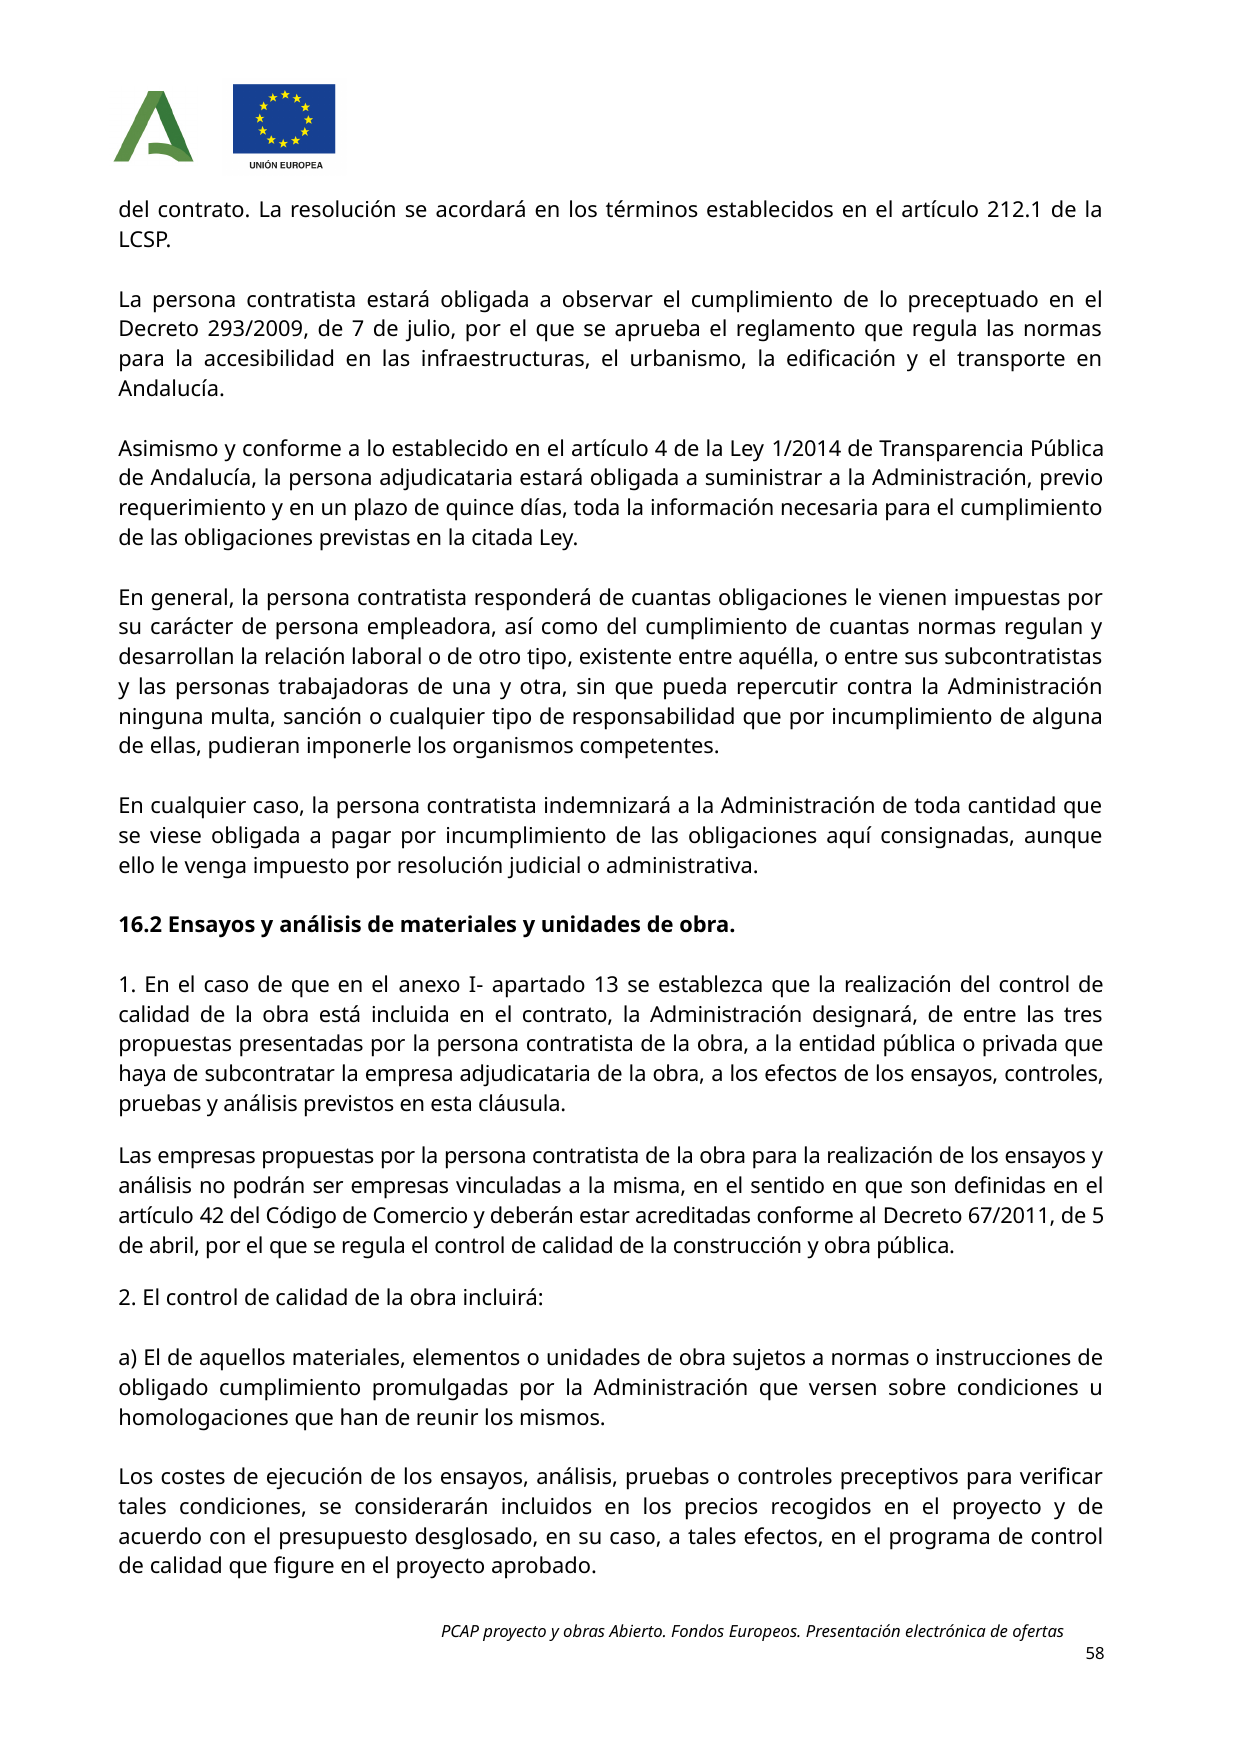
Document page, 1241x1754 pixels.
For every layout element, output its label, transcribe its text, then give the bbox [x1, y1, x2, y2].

text a) El de aquellos materiales, elementos o unidades de obra sujetos a normas o instrucciones de obligado cumplimiento promulgadas por la Administración que versen sobre condiciones u homologaciones que han de reunir los mismos. [118, 1342, 1104, 1431]
picture [109, 86, 198, 166]
picture [221, 78, 347, 176]
text 1. En el caso de que en el anexo I- apartado 13 se establezca que la realización del control de calidad de la obra está incluida en el contrato, la Administración designará, de entre las tres propuestas presentadas por la persona contratista de la obra, a la entidad pública o privada que haya de subcontratar la empresa adjudicataria de la obra, a los efectos de los ensayos, controles, pruebas y análisis previstos en esta cláusula. [118, 969, 1104, 1118]
text del contrato. La resolución se acordará en los términos establecidos en el artículo 212.1 de la LCSP. [118, 194, 1104, 254]
text Las empresas propuestas por la persona contratista de la obra para la realización de los ensayos y análisis no podrán ser empresas vinculadas a la misma, en el sentido en que son definidas en el artículo 42 del Código de Comercio y deberán estar acreditadas conforme al Decreto 67/2011, de 5 de abril, por el que se regula el control de calidad de la construcción y obra pública. [118, 1141, 1104, 1260]
text En general, la persona contratista responderá de cuantas obligaciones le vienen impuestas por su carácter de persona empleadora, así como del cumplimiento de cuantas normas regulan y desarrollan la relación laboral o de otro tipo, existente entre aquélla, o entre sus subcontratistas y las personas trabajadoras de una y otra, sin que pueda repercutir contra la Administración ninguna multa, sanción o cualquier tipo de responsabilidad que por incumplimiento de alguna de ellas, pudieran imponerle los organismos competentes. [118, 582, 1104, 760]
text 16.2 Ensayos y análisis de materiales y unidades de obra. [118, 909, 1104, 939]
text La persona contratista estará obligada a observar el cumplimiento de lo preceptuado en el Decreto 293/2009, de 7 de julio, por el que se aprueba el reglamento que regula las normas para la accesibilidad en las infraestructuras, el urbanismo, la edificación y el transporte en Andalucía. [118, 284, 1104, 403]
text Asimismo y conforme a lo establecido en el artículo 4 de la Ley 1/2014 de Transparencia Pública de Andalucía, la persona adjudicataria estará obligada a suministrar a la Administración, previo requerimiento y en un plazo de quince días, toda la información necesaria para el cumplimiento de las obligaciones previstas en la citada Ley. [118, 433, 1104, 552]
text Los costes de ejecución de los ensayos, análisis, pruebas o controles preceptivos para verificar tales condiciones, se considerarán incluidos en los precios recogidos en el proyecto y de acuerdo con el presupuesto desglosado, en su caso, a tales efectos, en el programa de control de calidad que figure en el proyecto aprobado. [118, 1461, 1104, 1580]
text 2. El control de calidad de la obra incluirá: [118, 1282, 1104, 1312]
text En cualquier caso, la persona contratista indemnizará a la Administración de toda cantidad que se viese obligada a pagar por incumplimiento de las obligaciones aquí consignadas, aunque ello le venga impuesto por resolución judicial o administrativa. [118, 790, 1104, 879]
